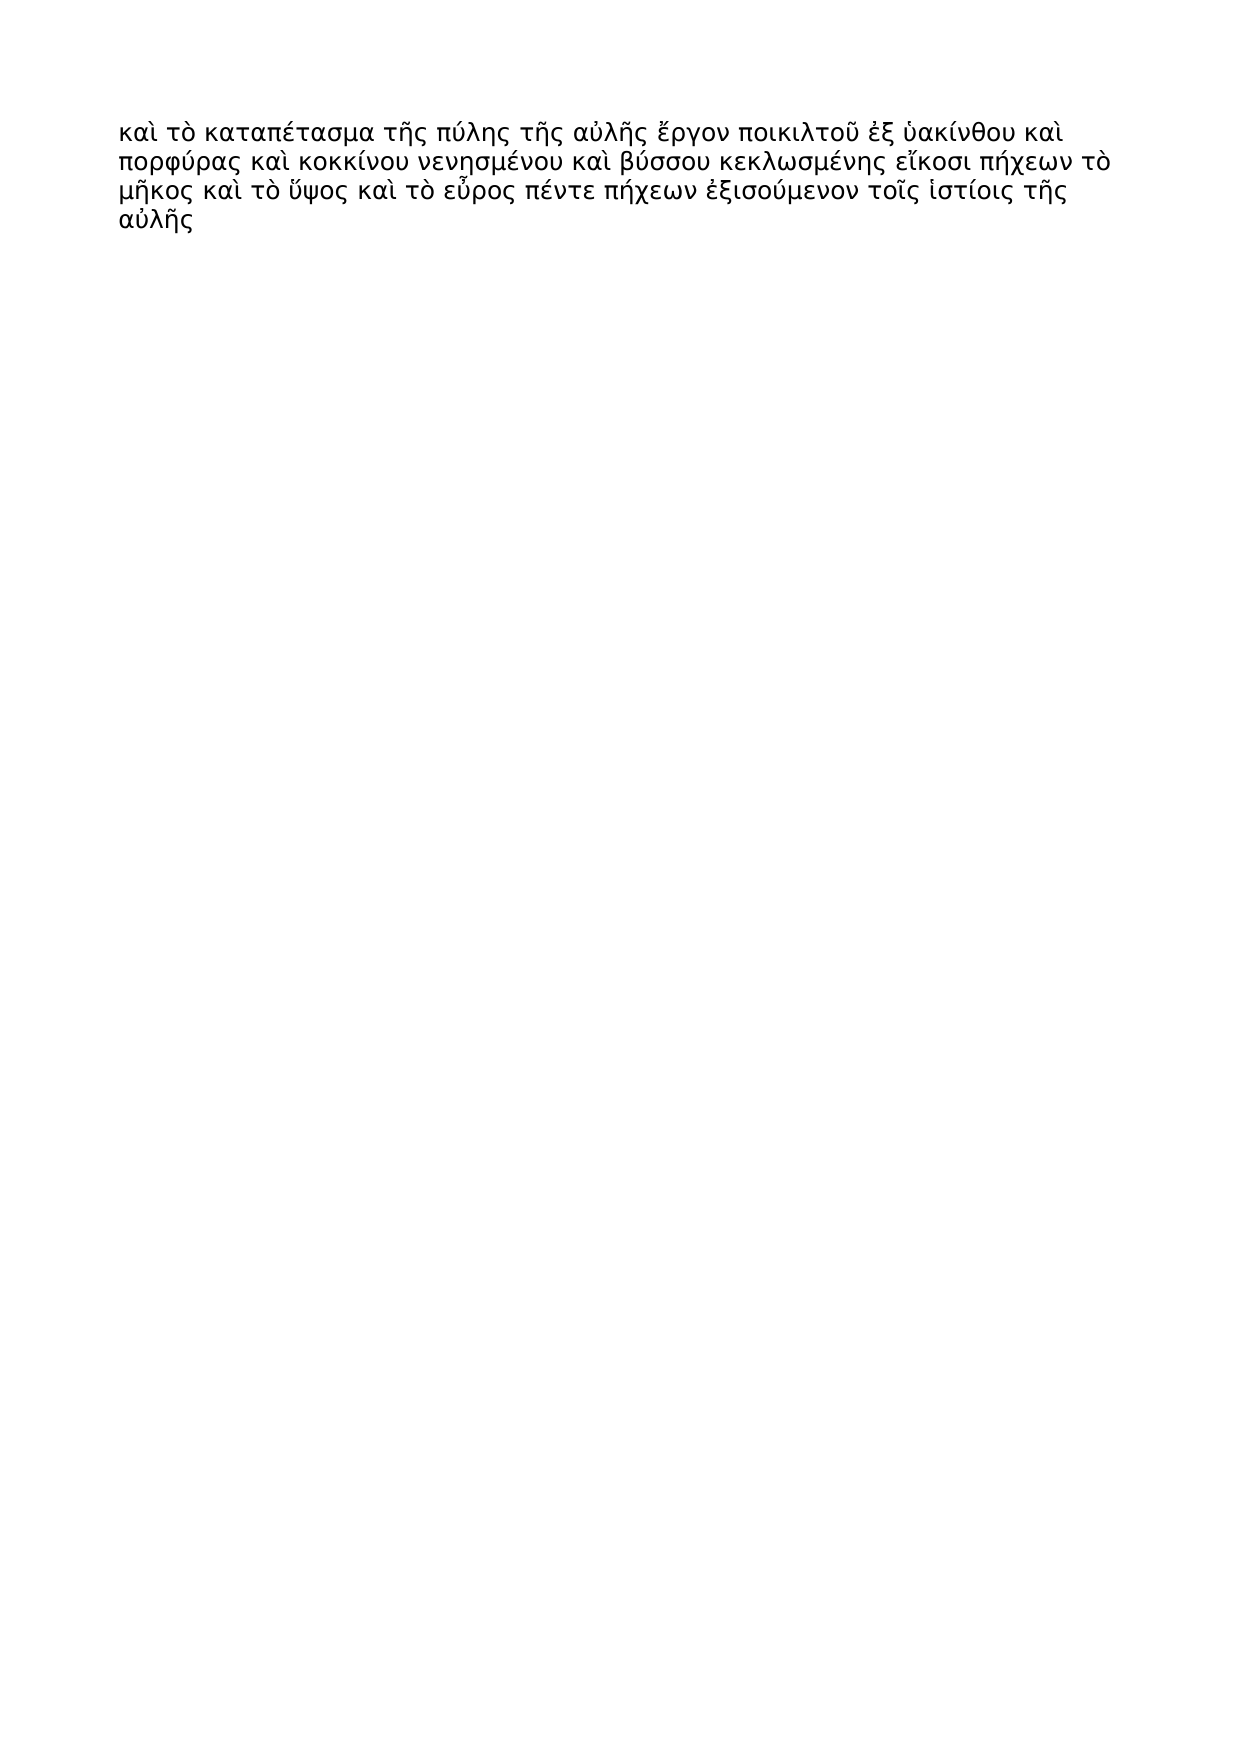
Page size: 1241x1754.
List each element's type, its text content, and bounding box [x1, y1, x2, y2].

text καὶ τὸ καταπέτασμα τῆς πύλης τῆς αὐλῆς ἔργον ποικιλτοῦ ἐξ ὑακίνθου καὶ πορφύρας καὶ κοκκίνου νενησμένου καὶ βύσσου κεκλωσμένης εἴκοσι πήχεων τὸ μῆκος καὶ τὸ ὕψος καὶ τὸ εὖρος πέντε πήχεων ἐξισούμενον τοῖς ἱστίοις τῆς αὐλῆς [118, 118, 1122, 235]
